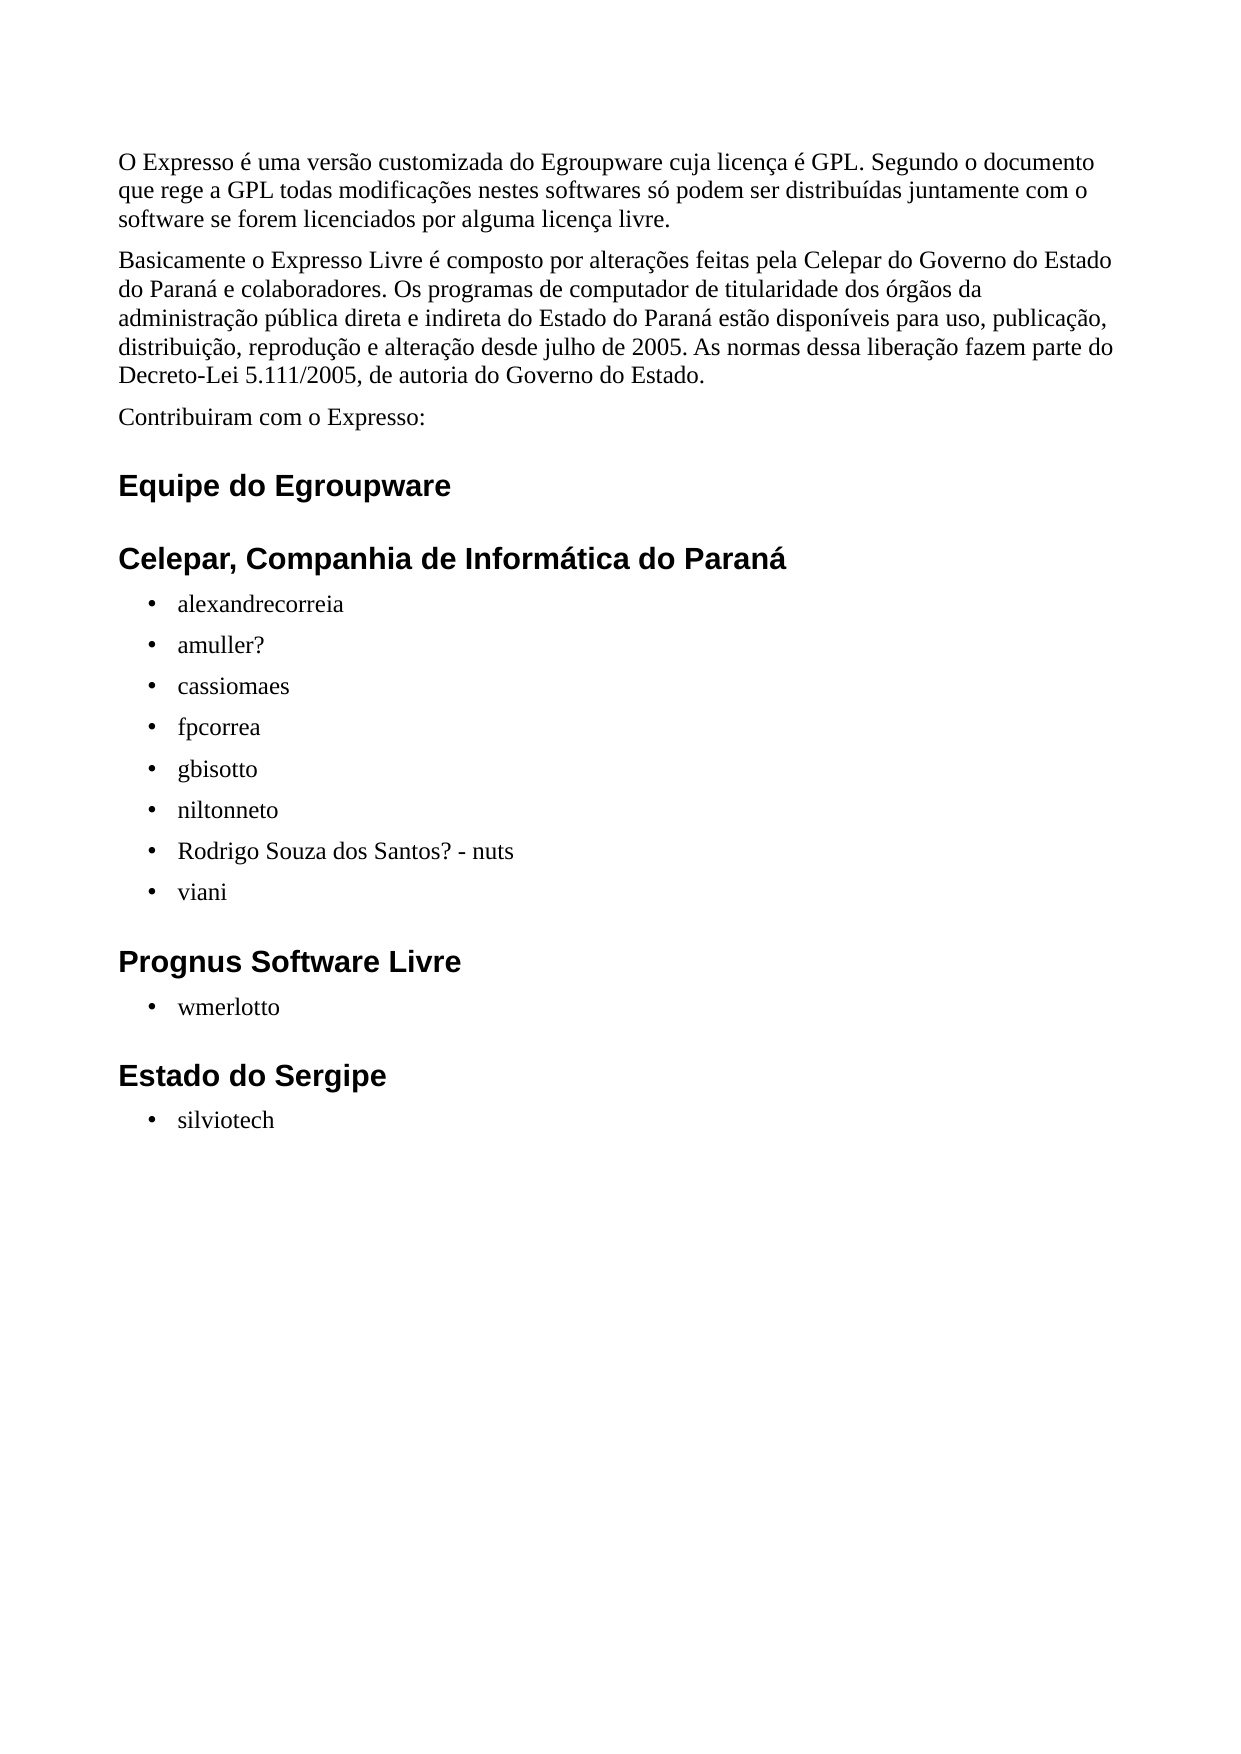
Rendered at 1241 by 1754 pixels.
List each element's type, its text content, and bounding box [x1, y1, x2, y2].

list fpcorrea [148, 712, 1122, 741]
list viani [148, 877, 1122, 906]
list gbisotto [148, 754, 1122, 782]
text Basicamente o Expresso Livre é composto por alterações feitas pela Celepar do Governo do Estado do Paraná e colaboradores. Os programas de computador de titularidade dos órgãos da administração pública direta e indireta do Estado do Paraná estão disponíveis para uso, publicação, distribuição, reprodução e alteração desde julho de 2005. As normas dessa liberação fazem parte do Decreto-Lei 5.111/2005, de autoria do Governo do Estado. [118, 246, 1122, 389]
list Rodrigo Souza dos Santos? - nuts [148, 836, 1122, 865]
list silviotech [148, 1106, 1122, 1134]
list alexandrecorreia [148, 589, 1122, 617]
subtitle Prognus Software Livre [118, 944, 1122, 979]
text O Expresso é uma versão customizada do Egroupware cuja licença é GPL. Segundo o documento que rege a GPL todas modificações nestes softwares só podem ser distribuídas juntamente com o software se forem licenciados por alguma licença livre. [118, 147, 1122, 233]
list amuller? [148, 630, 1122, 659]
subtitle Estado do Sergipe [118, 1058, 1122, 1093]
list cassiomaes [148, 671, 1122, 700]
list wmerlotto [148, 992, 1122, 1020]
subtitle Equipe do Egroupware [118, 468, 1122, 503]
subtitle Celepar, Companhia de Informática do Paraná [118, 541, 1122, 576]
text Contribuiram com o Expresso: [118, 402, 1122, 431]
list niltonneto [148, 795, 1122, 824]
